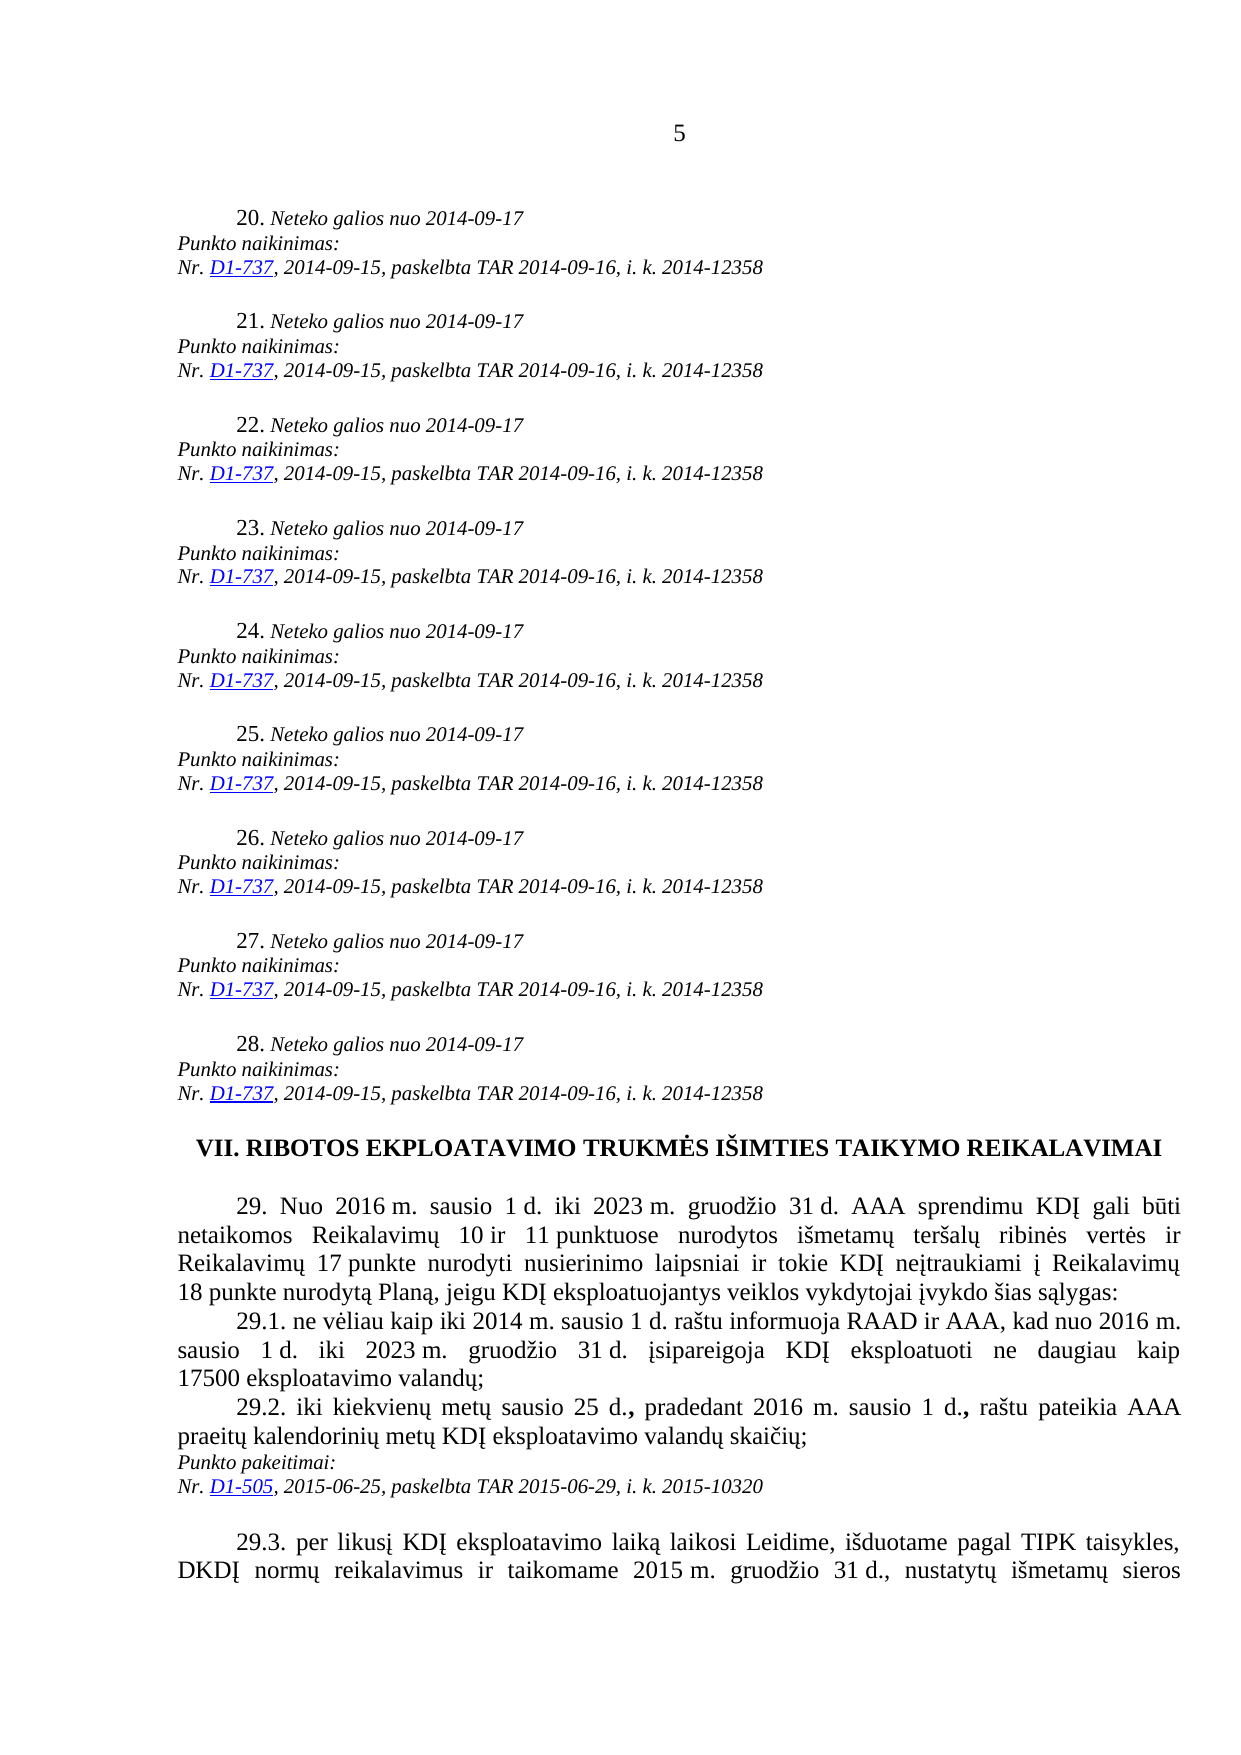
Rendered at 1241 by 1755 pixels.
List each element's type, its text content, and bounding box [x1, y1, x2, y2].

text Nr. D1-737, 2014-09-15, paskelbta TAR 2014-09-16, i. k. 2014-12358 [177, 358, 1181, 382]
text 29.2. iki kiekvienų metų sausio 25 d., pradedant 2016 m. sausio 1 d., raštu pateikia AAA praeitų kalendorinių metų KDĮ eksploatavimo valandų skaičių; [177, 1392, 1181, 1450]
text 21. Neteko galios nuo 2014-09-17 [177, 308, 1181, 334]
text 20. Neteko galios nuo 2014-09-17 [177, 204, 1181, 231]
text Punkto naikinimas: [177, 540, 1181, 564]
text 22. Neteko galios nuo 2014-09-17 [177, 411, 1181, 437]
text Nr. D1-737, 2014-09-15, paskelbta TAR 2014-09-16, i. k. 2014-12358 [177, 564, 1181, 588]
text Nr. D1-737, 2014-09-15, paskelbta TAR 2014-09-16, i. k. 2014-12358 [177, 874, 1181, 898]
text Nr. D1-737, 2014-09-15, paskelbta TAR 2014-09-16, i. k. 2014-12358 [177, 771, 1181, 795]
text Punkto naikinimas: [177, 437, 1181, 461]
text Punkto naikinimas: [177, 644, 1181, 668]
text 28. Neteko galios nuo 2014-09-17 [177, 1030, 1181, 1057]
text Nr. D1-737, 2014-09-15, paskelbta TAR 2014-09-16, i. k. 2014-12358 [177, 1081, 1181, 1105]
text 25. Neteko galios nuo 2014-09-17 [177, 721, 1181, 747]
text Punkto naikinimas: [177, 334, 1181, 358]
text Nr. D1-737, 2014-09-15, paskelbta TAR 2014-09-16, i. k. 2014-12358 [177, 461, 1181, 485]
text Punkto pakeitimai: [177, 1450, 1181, 1474]
text 23. Neteko galios nuo 2014-09-17 [177, 514, 1181, 540]
text VII. RIBOTOS EKPLOATAVIMO TRUKMĖS IŠIMTIES TAIKYMO REIKALAVIMAI [177, 1133, 1181, 1162]
text 29. Nuo 2016 m. sausio 1 d. iki 2023 m. gruodžio 31 d. AAA sprendimu KDĮ gali būti netaikomos Reikalavimų 10 ir 11 punktuose nurodytos išmetamų teršalų ribinės vertės ir Reikalavimų 17 punkte nurodyti nusierinimo laipsniai ir tokie KDĮ neįtraukiami į Reikalavimų 18 punkte nurodytą Planą, jeigu KDĮ eksploatuojantys veiklos vykdytojai įvykdo šias sąlygas: [177, 1191, 1181, 1306]
text Punkto naikinimas: [177, 231, 1181, 255]
text Punkto naikinimas: [177, 953, 1181, 977]
text Punkto naikinimas: [177, 850, 1181, 874]
text Punkto naikinimas: [177, 1057, 1181, 1081]
text Punkto naikinimas: [177, 747, 1181, 771]
text Nr. D1-737, 2014-09-15, paskelbta TAR 2014-09-16, i. k. 2014-12358 [177, 977, 1181, 1001]
text Nr. D1-505, 2015-06-25, paskelbta TAR 2015-06-29, i. k. 2015-10320 [177, 1474, 1181, 1498]
text 29.1. ne vėliau kaip iki 2014 m. sausio 1 d. raštu informuoja RAAD ir AAA, kad nuo 2016 m. sausio 1 d. iki 2023 m. gruodžio 31 d. įsipareigoja KDĮ eksploatuoti ne daugiau kaip 17500 eksploatavimo valandų; [177, 1306, 1181, 1392]
text 24. Neteko galios nuo 2014-09-17 [177, 617, 1181, 644]
text Nr. D1-737, 2014-09-15, paskelbta TAR 2014-09-16, i. k. 2014-12358 [177, 668, 1181, 692]
text 26. Neteko galios nuo 2014-09-17 [177, 824, 1181, 850]
text Nr. D1-737, 2014-09-15, paskelbta TAR 2014-09-16, i. k. 2014-12358 [177, 255, 1181, 279]
text 27. Neteko galios nuo 2014-09-17 [177, 927, 1181, 953]
text 29.3. per likusį KDĮ eksploatavimo laiką laikosi Leidime, išduotame pagal TIPK taisykles, DKDĮ normų reikalavimus ir taikomame 2015 m. gruodžio 31 d., nustatytų išmetamų sieros [177, 1527, 1181, 1584]
